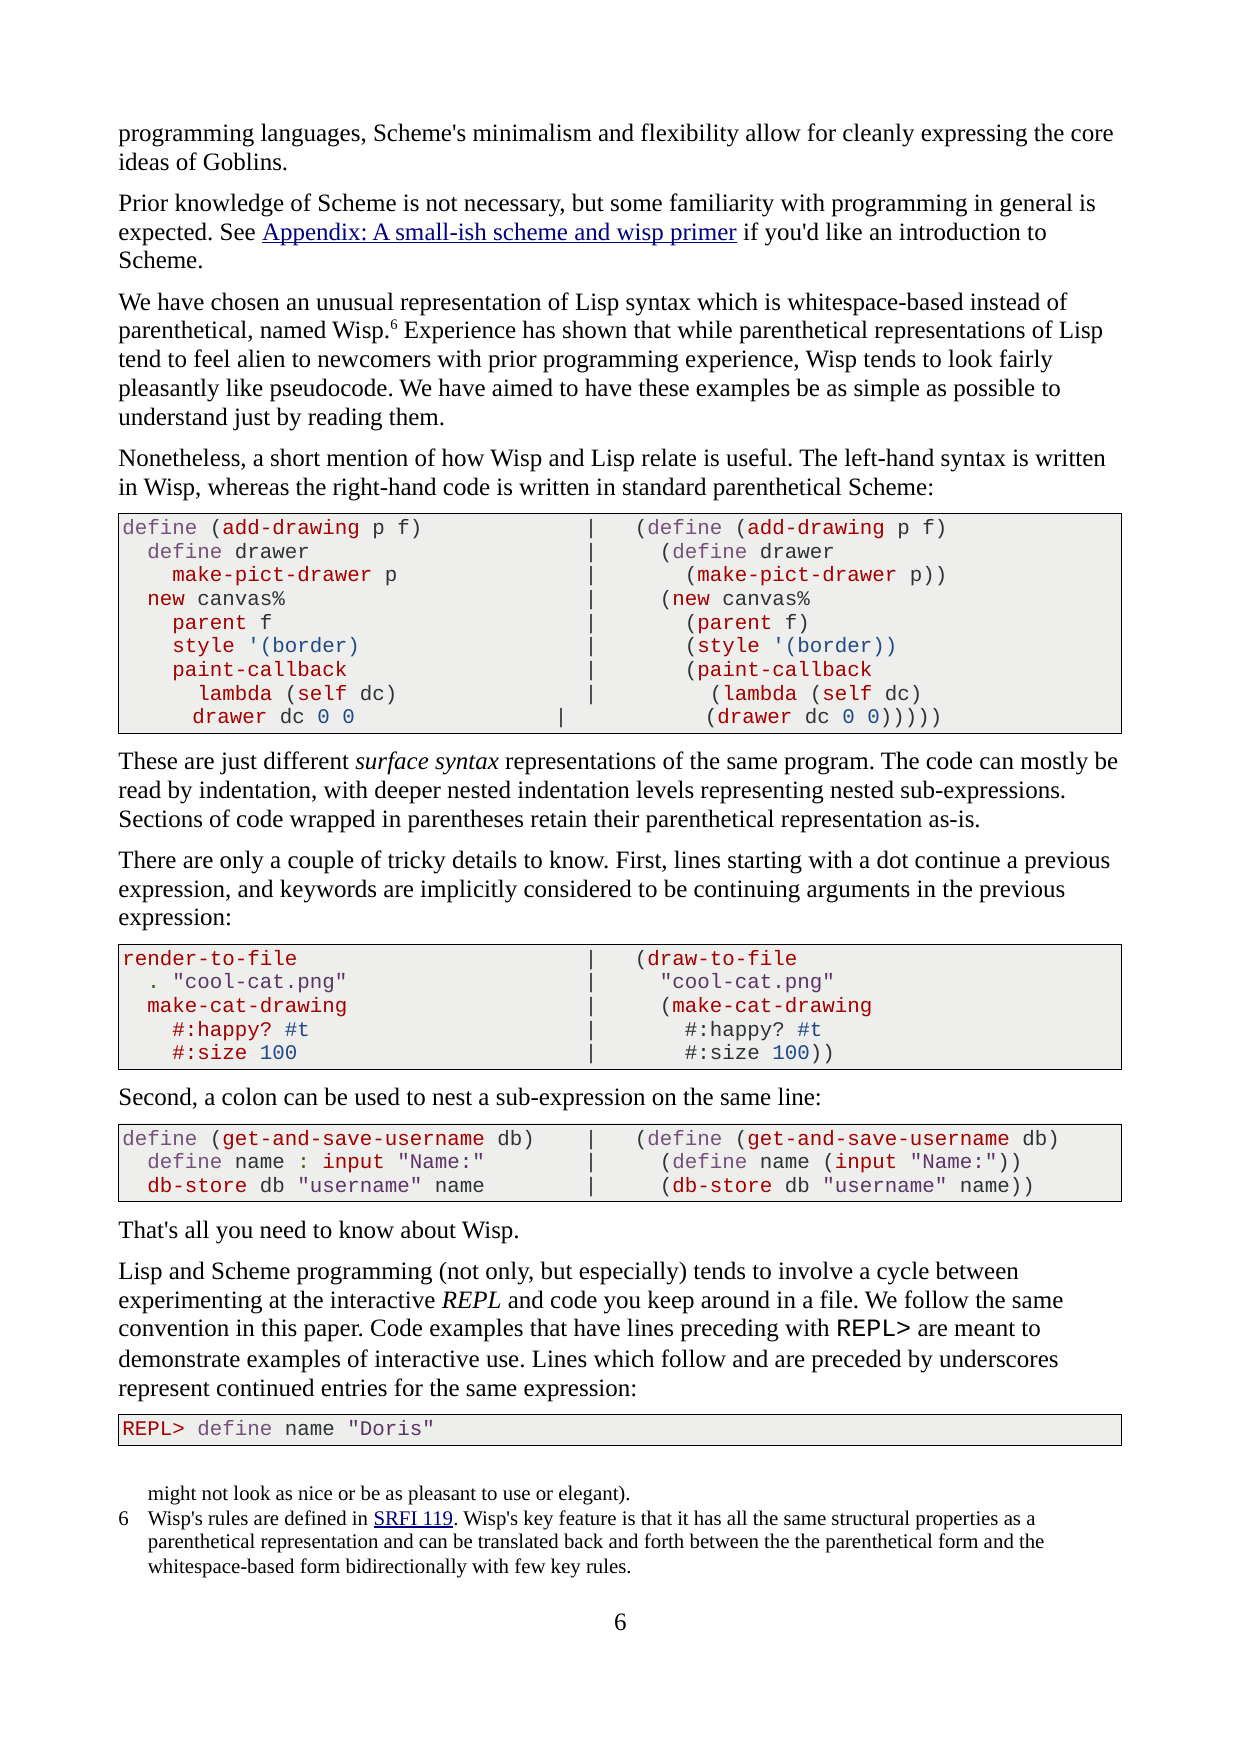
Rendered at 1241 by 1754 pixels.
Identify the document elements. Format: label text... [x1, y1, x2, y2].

text Lisp and Scheme programming (not only, but especially) tends to involve a cycle between experimenting at the interactive REPL and code you keep around in a file. We follow the same convention in this paper. Code examples that have lines preceding with REPL> are meant to demonstrate examples of interactive use. Lines which follow and are preceded by underscores represent continued entries for the same expression: [118, 1256, 1122, 1402]
text render-to-file | (draw-to-file [119, 945, 1121, 967]
text These are just different surface syntax representations of the same program. The code can mostly be read by indentation, with deeper nested indentation levels representing nested sub-expressions. Sections of code wrapped in parentheses retain their parenthetical representation as-is. [118, 746, 1122, 832]
text We have chosen an unusual representation of Lisp syntax which is whitespace-based instead of parenthetical, named Wisp. Experience has shown that while parenthetical representations of Lisp tend to feel alien to newcomers with prior programming experience, Wisp tends to look fairly pleasantly like pseudocode. We have aimed to have these examples be as simple as possible to understand just by reading them. [118, 287, 1122, 431]
text That's all you need to know about Wisp. [118, 1215, 1122, 1243]
text Prior knowledge of Scheme is not necessary, but some familiarity with programming in general is expected. See Appendix: A small-ish scheme and wisp primer if you'd like an introduction to Scheme. [118, 188, 1122, 274]
text might not look as nice or be as pleasant to use or elegant). [118, 1481, 1122, 1505]
text REPL> define name "Doris" [119, 1415, 1121, 1445]
text define name : input "Name:" | (define name (input "Name:")) [119, 1147, 1121, 1171]
text drawer dc 0 0 | (drawer dc 0 0))))) [119, 702, 1121, 733]
text new canvas% | (new canvas% [119, 584, 1121, 608]
text #:happy? #t | #:happy? #t [119, 1015, 1121, 1038]
text paint-callback | (paint-callback [119, 655, 1121, 679]
text Second, a colon can be used to nest a sub-expression on the same line: [118, 1082, 1122, 1111]
text define drawer | (define drawer [119, 537, 1121, 560]
text programming languages, Scheme's minimalism and flexibility allow for cleanly expressing the core ideas of Goblins. [118, 118, 1122, 176]
text #:size 100 | #:size 100)) [119, 1038, 1121, 1069]
text define (get-and-save-username db) | (define (get-and-save-username db) [119, 1125, 1121, 1147]
text Wisp's rules are defined in SRFI 119. Wisp's key feature is that it has all the same structural properties as a parenthetical representation and can be translated back and forth between the the parenthetical form and the whitespace-based form bidirectionally with few key rules. [118, 1505, 1122, 1578]
text . "cool-cat.png" | "cool-cat.png" [119, 967, 1121, 991]
text There are only a couple of tricky details to know. First, lines starting with a dot continue a previous expression, and keywords are implicitly considered to be continuing arguments in the previous expression: [118, 845, 1122, 931]
text make-pict-drawer p | (make-pict-drawer p)) [119, 560, 1121, 584]
text db-store db "username" name | (db-store db "username" name)) [119, 1171, 1121, 1201]
text Nonetheless, a short mention of how Wisp and Lisp relate is useful. The left-hand syntax is written in Wisp, whereas the right-hand code is written in standard parenthetical Scheme: [118, 443, 1122, 501]
text define (add-drawing p f) | (define (add-drawing p f) [119, 514, 1121, 537]
text style '(border) | (style '(border)) [119, 631, 1121, 655]
text make-cat-drawing | (make-cat-drawing [119, 991, 1121, 1015]
text parent f | (parent f) [119, 608, 1121, 631]
text lambda (self dc) | (lambda (self dc) [119, 679, 1121, 702]
